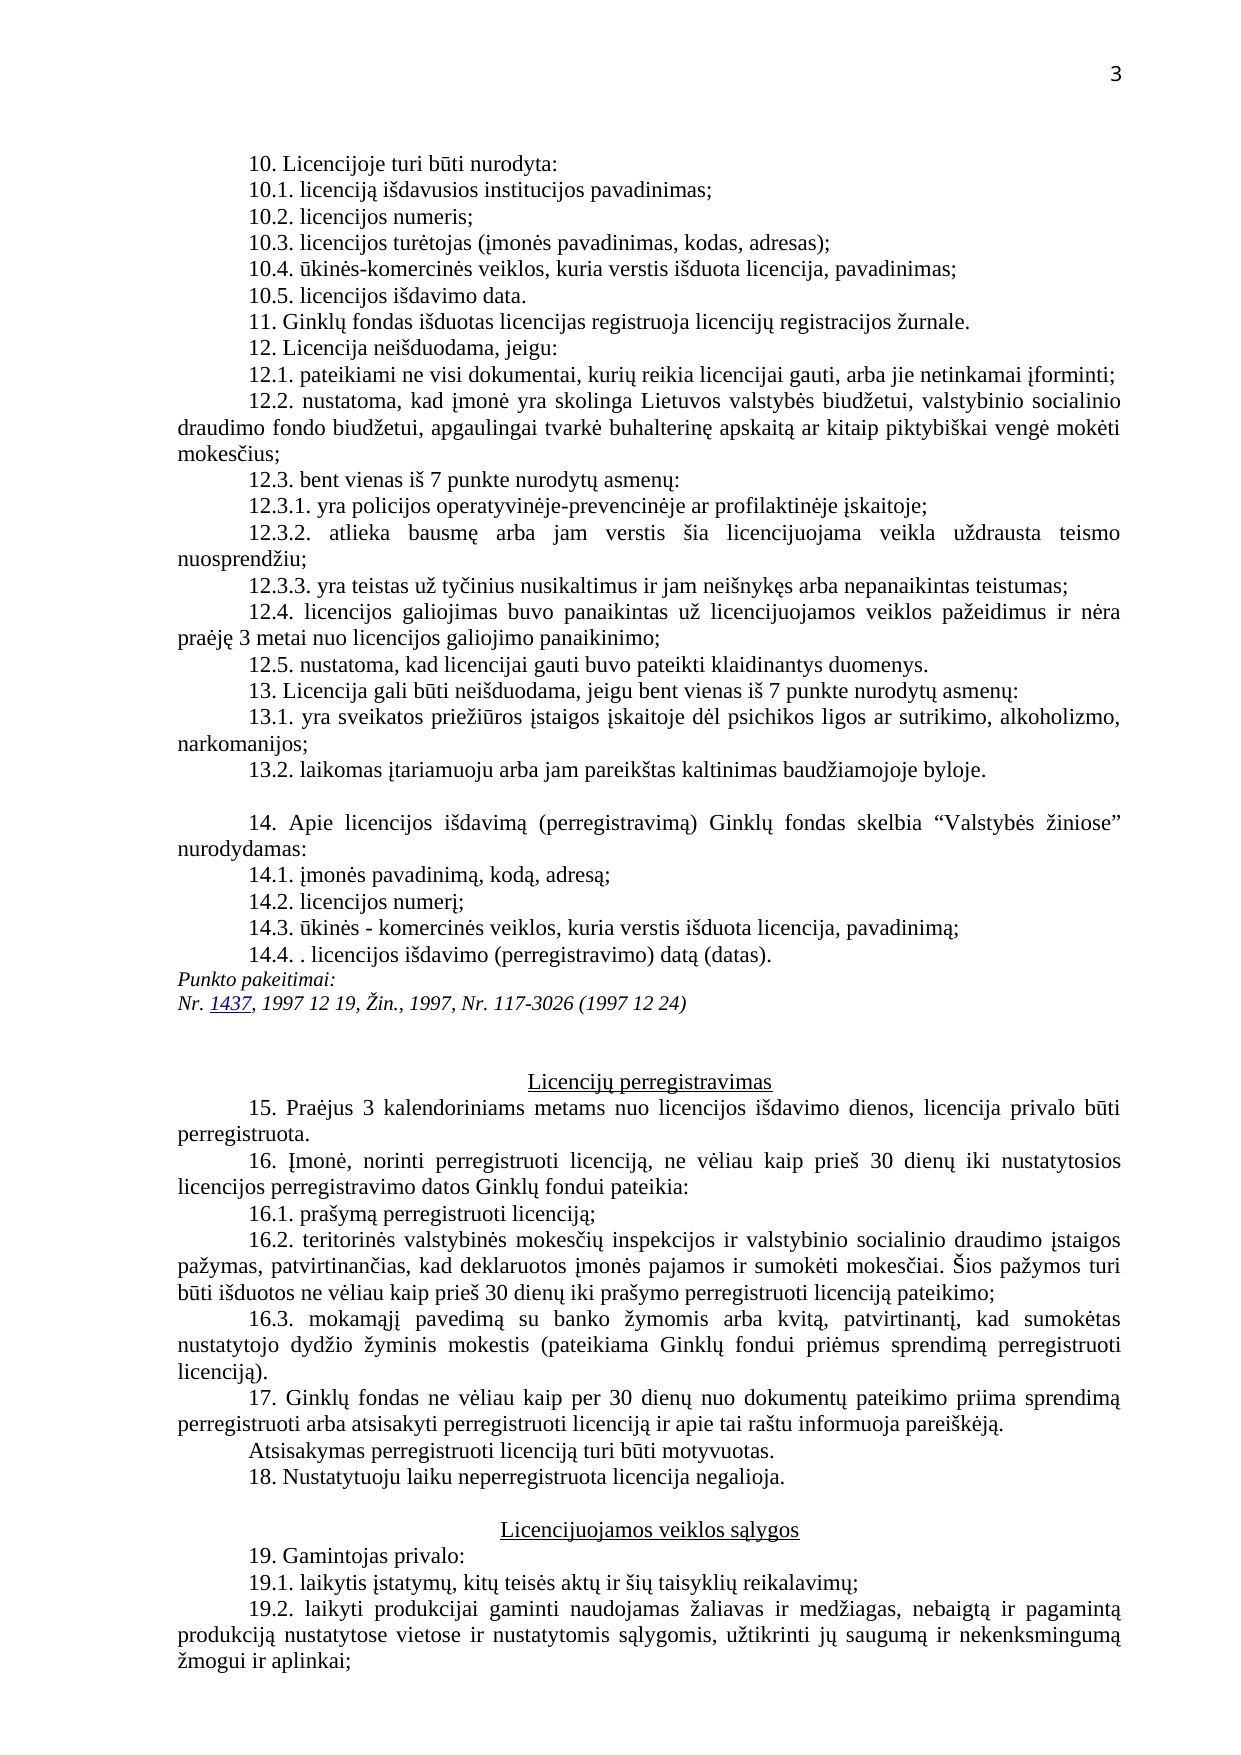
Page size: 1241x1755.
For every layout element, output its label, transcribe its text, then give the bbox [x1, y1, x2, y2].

text 12. Licencija neišduodama, jeigu: [177, 334, 1122, 361]
text 12.3.1. yra policijos operatyvinėje-prevencinėje ar profilaktinėje įskaitoje; [177, 493, 1122, 519]
text 19.2. laikyti produkcijai gaminti naudojamas žaliavas ir medžiagas, nebaigtą ir pagamintą produkciją nustatytose vietose ir nustatytomis sąlygomis, užtikrinti jų saugumą ir nekenksmingumą žmogui ir aplinkai; [177, 1595, 1122, 1674]
text 10.5. licencijos išdavimo data. [177, 282, 1122, 308]
text 17. Ginklų fondas ne vėliau kaip per 30 dienų nuo dokumentų pateikimo priima sprendimą perregistruoti arba atsisakyti perregistruoti licenciją ir apie tai raštu informuoja pareiškėją. [177, 1384, 1122, 1437]
text 12.1. pateikiami ne visi dokumentai, kurių reikia licencijai gauti, arba jie netinkamai įforminti; [177, 361, 1122, 387]
text 14. Apie licencijos išdavimą (perregistravimą) Ginklų fondas skelbia “Valstybės žiniose” nurodydamas: [177, 809, 1122, 862]
text 14.1. įmonės pavadinimą, kodą, adresą; [177, 862, 1122, 888]
text 15. Praėjus 3 kalendoriniams metams nuo licencijos išdavimo dienos, licencija privalo būti perregistruota. [177, 1094, 1122, 1147]
text 12.3.2. atlieka bausmę arba jam verstis šia licencijuojama veikla uždrausta teismo nuosprendžiu; [177, 519, 1122, 572]
text 18. Nustatytuoju laiku neperregistruota licencija negalioja. [177, 1463, 1122, 1489]
text 10.3. licencijos turėtojas (įmonės pavadinimas, kodas, adresas); [177, 229, 1122, 255]
text 14.3. ūkinės - komercinės veiklos, kuria verstis išduota licencija, pavadinimą; [177, 914, 1122, 941]
text 16.3. mokamąjį pavedimą su banko žymomis arba kvitą, patvirtinantį, kad sumokėtas nustatytojo dydžio žyminis mokestis (pateikiama Ginklų fondui priėmus sprendimą perregistruoti licenciją). [177, 1305, 1122, 1384]
text 13. Licencija gali būti neišduodama, jeigu bent vienas iš 7 punkte nurodytų asmenų: [177, 677, 1122, 703]
text 10.4. ūkinės-komercinės veiklos, kuria verstis išduota licencija, pavadinimas; [177, 255, 1122, 282]
text Atsisakymas perregistruoti licenciją turi būti motyvuotas. [177, 1437, 1122, 1463]
text Punkto pakeitimai: [177, 967, 1122, 991]
text 14.4. . licencijos išdavimo (perregistravimo) datą (datas). [177, 941, 1122, 967]
text 11. Ginklų fondas išduotas licencijas registruoja licencijų registracijos žurnale. [177, 308, 1122, 334]
text 10.1. licenciją išdavusios institucijos pavadinimas; [177, 176, 1122, 203]
text 16.2. teritorinės valstybinės mokesčių inspekcijos ir valstybinio socialinio draudimo įstaigos pažymas, patvirtinančias, kad deklaruotos įmonės pajamos ir sumokėti mokesčiai. Šios pažymos turi būti išduotos ne vėliau kaip prieš 30 dienų iki prašymo perregistruoti licenciją pateikimo; [177, 1226, 1122, 1305]
text 12.3.3. yra teistas už tyčinius nusikaltimus ir jam neišnykęs arba nepanaikintas teistumas; [177, 572, 1122, 598]
text 12.4. licencijos galiojimas buvo panaikintas už licencijuojamos veiklos pažeidimus ir nėra praėję 3 metai nuo licencijos galiojimo panaikinimo; [177, 598, 1122, 651]
text 16.1. prašymą perregistruoti licenciją; [177, 1199, 1122, 1226]
text 12.2. nustatoma, kad įmonė yra skolinga Lietuvos valstybės biudžetui, valstybinio socialinio draudimo fondo biudžetui, apgaulingai tvarkė buhalterinę apskaitą ar kitaip piktybiškai vengė mokėti mokesčius; [177, 387, 1122, 466]
text Nr. 1437, 1997 12 19, Žin., 1997, Nr. 117-3026 (1997 12 24) [177, 991, 1122, 1015]
text Licencijuojamos veiklos sąlygos [177, 1516, 1122, 1542]
text 14.2. licencijos numerį; [177, 888, 1122, 914]
text 12.5. nustatoma, kad licencijai gauti buvo pateikti klaidinantys duomenys. [177, 651, 1122, 677]
text 13.2. laikomas įtariamuoju arba jam pareikštas kaltinimas baudžiamojoje byloje. [177, 756, 1122, 782]
text 10.2. licencijos numeris; [177, 203, 1122, 229]
text 13.1. yra sveikatos priežiūros įstaigos įskaitoje dėl psichikos ligos ar sutrikimo, alkoholizmo, narkomanijos; [177, 703, 1122, 756]
text 16. Įmonė, norinti perregistruoti licenciją, ne vėliau kaip prieš 30 dienų iki nustatytosios licencijos perregistravimo datos Ginklų fondui pateikia: [177, 1147, 1122, 1199]
text 10. Licencijoje turi būti nurodyta: [177, 150, 1122, 176]
text Licencijų perregistravimas [177, 1068, 1122, 1094]
text 12.3. bent vienas iš 7 punkte nurodytų asmenų: [177, 466, 1122, 493]
text 19. Gamintojas privalo: [177, 1542, 1122, 1568]
text 19.1. laikytis įstatymų, kitų teisės aktų ir šių taisyklių reikalavimų; [177, 1568, 1122, 1595]
